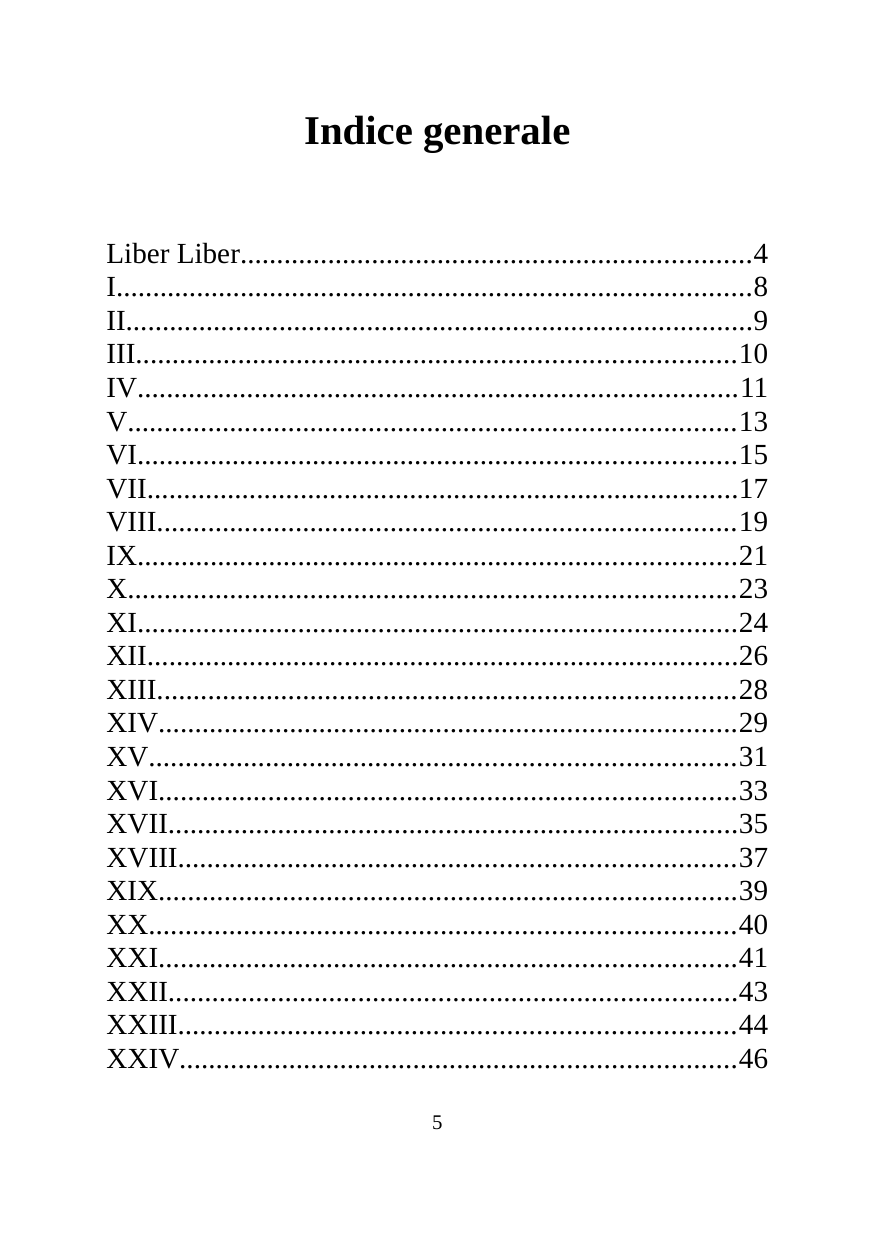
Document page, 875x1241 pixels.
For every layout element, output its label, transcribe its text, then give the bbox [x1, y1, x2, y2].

text VIII 19 [106, 504, 768, 538]
text XV 31 [106, 739, 768, 773]
text XII 26 [106, 638, 768, 672]
text XI 24 [106, 605, 768, 638]
text XVII 35 [106, 806, 768, 840]
text II 9 [106, 303, 768, 337]
text Liber Liber 4 [106, 236, 768, 269]
text XVIII 37 [106, 840, 768, 873]
text VII 17 [106, 471, 768, 504]
text XXIII 44 [106, 1007, 768, 1041]
text IV 11 [106, 370, 768, 404]
text XIII 28 [106, 672, 768, 706]
text XVI 33 [106, 773, 768, 806]
text V 13 [106, 404, 768, 437]
text XIV 29 [106, 706, 768, 739]
text XX 40 [106, 907, 768, 940]
text XXII 43 [106, 974, 768, 1007]
subtitle Indice generale [106, 106, 768, 153]
text XIX 39 [106, 873, 768, 907]
text XXI 41 [106, 940, 768, 974]
text IX 21 [106, 538, 768, 571]
text I 8 [106, 269, 768, 303]
text X 23 [106, 571, 768, 605]
text VI 15 [106, 437, 768, 471]
text III 10 [106, 337, 768, 370]
text XXIV 46 [106, 1041, 768, 1074]
